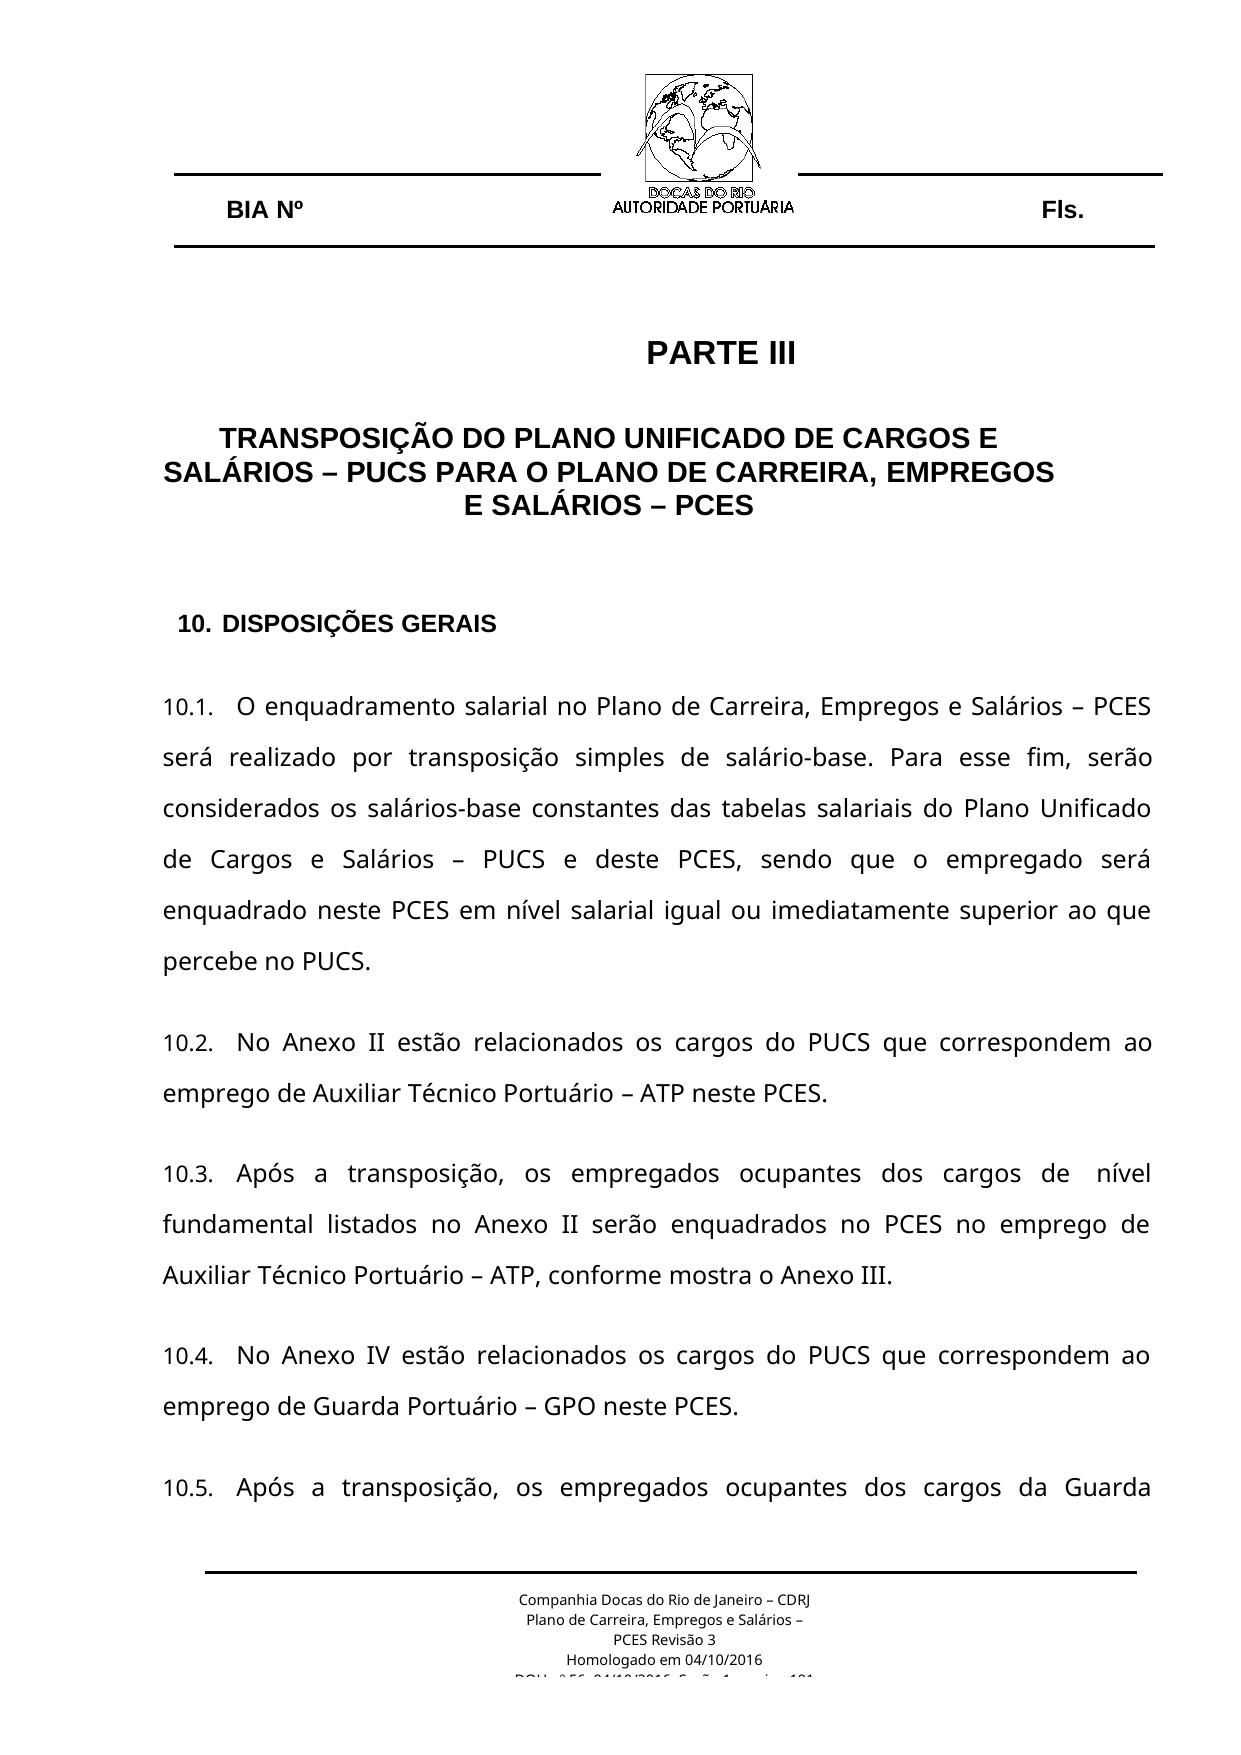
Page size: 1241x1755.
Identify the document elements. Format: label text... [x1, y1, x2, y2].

subtitle PARTE III [274, 333, 1168, 371]
list O enquadramento salarial no Plano de Carreira, Empregos e Salários – PCES será realizado por transposição simples de salário-base. Para esse fim, serão considerados os salários-base constantes das tabelas salariais do Plano Unificado de Cargos e Salários – PUCS e deste PCES, sendo que o empregado será enquadrado neste PCES em nível salarial igual ou imediatamente superior ao que percebe no PUCS. [162, 688, 1153, 978]
list Após a transposição, os empregados ocupantes dos cargos da Guarda [162, 1469, 1153, 1503]
list DISPOSIÇÕES GERAIS [177, 609, 1168, 638]
list No Anexo IV estão relacionados os cargos do PUCS que correspondem ao emprego de Guarda Portuário – GPO neste PCES. [162, 1338, 1152, 1423]
list Após a transposição, os empregados ocupantes dos cargos de nível fundamental listados no Anexo II serão enquadrados no PCES no emprego de Auxiliar Técnico Portuário – ATP, conforme mostra o Anexo III. [162, 1155, 1151, 1291]
subtitle TRANSPOSIÇÃO DO PLANO UNIFICADO DE CARGOS E SALÁRIOS – PUCS PARA O PLANO DE CARREIRA, EMPREGOS E SALÁRIOS – PCES [162, 421, 1055, 522]
list No Anexo II estão relacionados os cargos do PUCS que correspondem ao emprego de Auxiliar Técnico Portuário – ATP neste PCES. [162, 1024, 1153, 1109]
